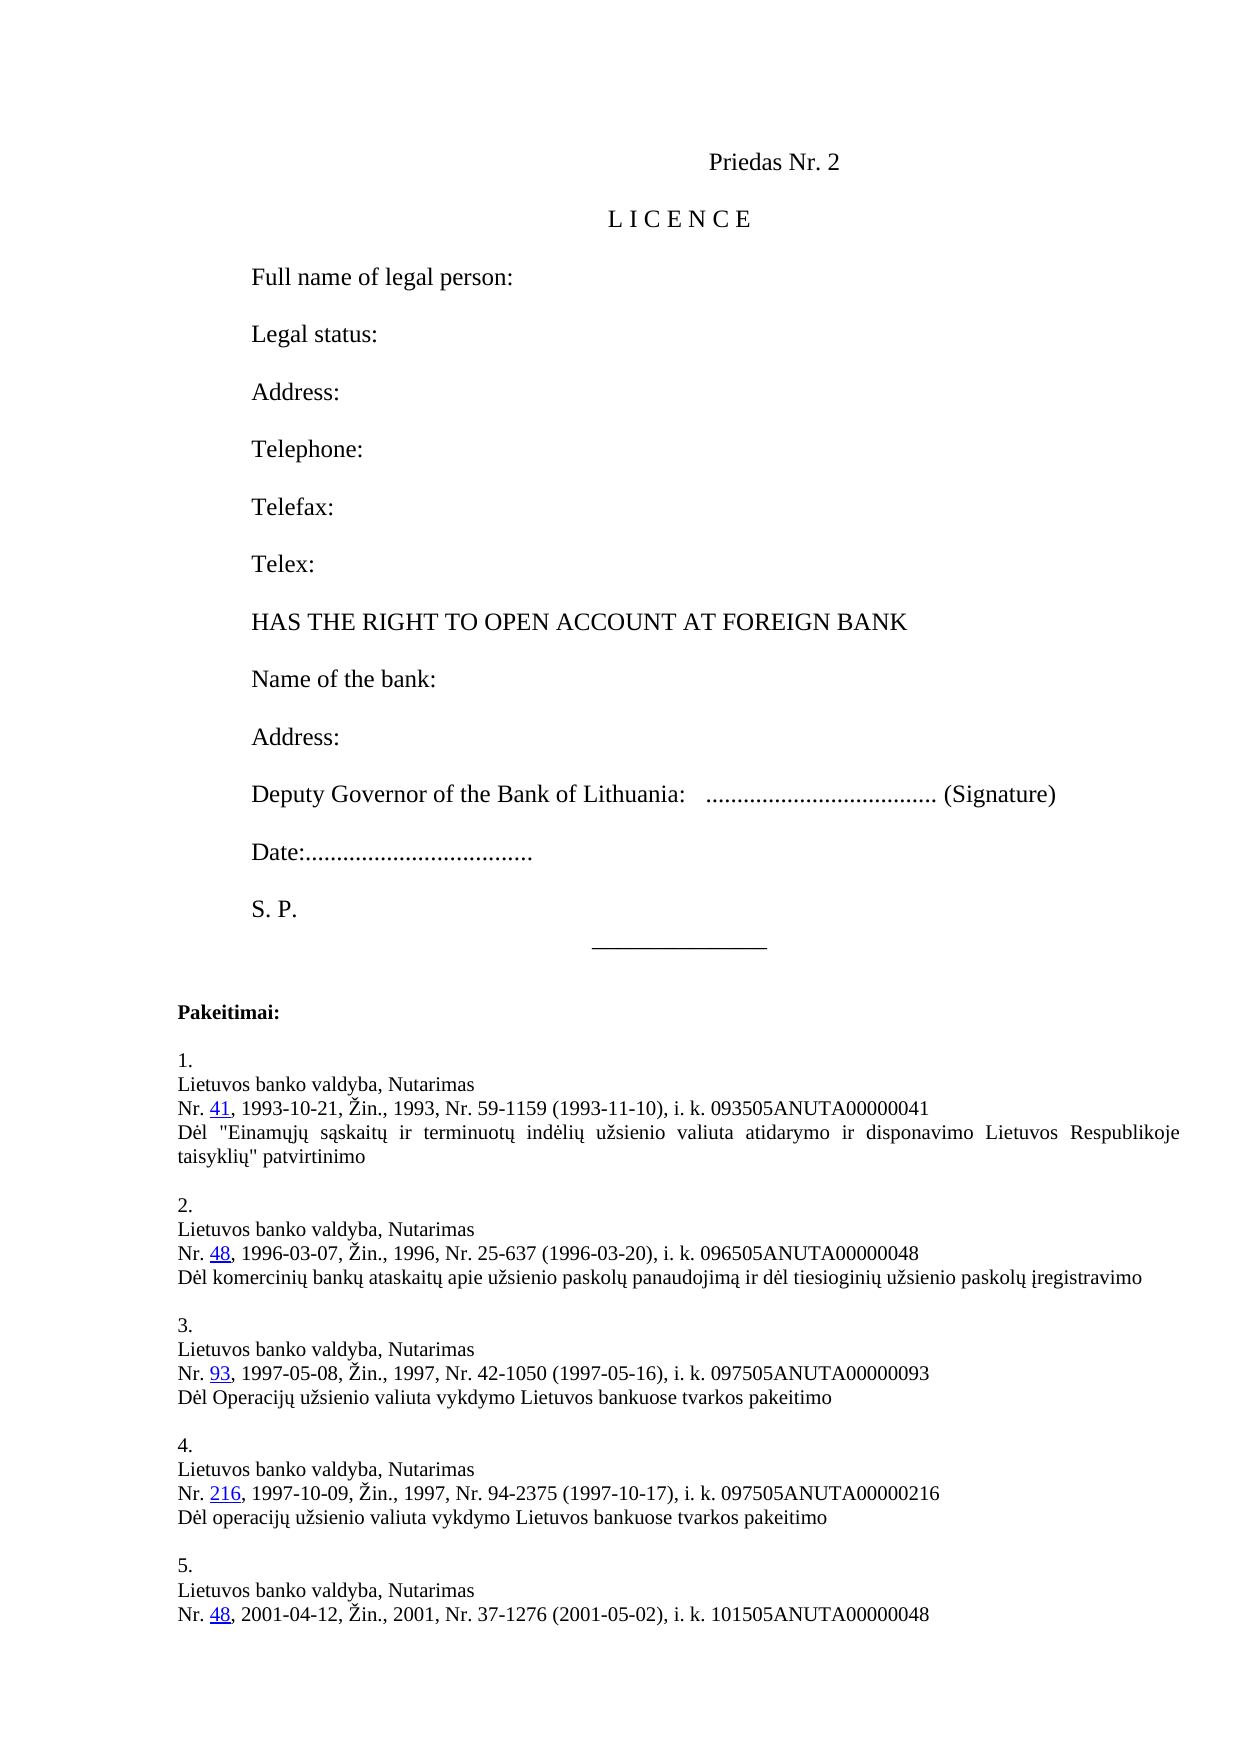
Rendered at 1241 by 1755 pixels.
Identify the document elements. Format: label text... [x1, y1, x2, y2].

text HAS THE RIGHT TO OPEN ACCOUNT AT FOREIGN BANK [177, 607, 1181, 636]
text 1. [177, 1048, 1181, 1072]
text Deputy Governor of the Bank of Lithuania: (Signature) [177, 779, 1181, 808]
text Legal status: [177, 319, 1181, 348]
text Pakeitimai: [177, 1000, 1181, 1024]
text Lietuvos banko valdyba, Nutarimas [177, 1217, 1181, 1241]
text Lietuvos banko valdyba, Nutarimas [177, 1337, 1181, 1361]
text Address: [177, 377, 1181, 406]
text Dėl komercinių bankų ataskaitų apie užsienio paskolų panaudojimą ir dėl tiesioginių užsienio paskolų įregistravimo [177, 1265, 1181, 1289]
text Lietuvos banko valdyba, Nutarimas [177, 1457, 1181, 1481]
text Nr. 93, 1997-05-08, Žin., 1997, Nr. 42-1050 (1997-05-16), i. k. 097505ANUTA00000093 [177, 1361, 1181, 1385]
text LICENCE [177, 204, 1181, 233]
text Lietuvos banko valdyba, Nutarimas [177, 1577, 1181, 1602]
text Telefax: [177, 492, 1181, 521]
text S. P. [177, 894, 1181, 923]
text Address: [177, 722, 1181, 751]
text Dėl Operacijų užsienio valiuta vykdymo Lietuvos bankuose tvarkos pakeitimo [177, 1385, 1181, 1409]
text Priedas Nr. 2 [177, 147, 1181, 176]
text 3. [177, 1313, 1181, 1337]
text Full name of legal person: [177, 262, 1181, 291]
text 4. [177, 1433, 1181, 1457]
text Dėl operacijų užsienio valiuta vykdymo Lietuvos bankuose tvarkos pakeitimo [177, 1505, 1181, 1529]
text 5. [177, 1553, 1181, 1577]
text 2. [177, 1192, 1181, 1217]
text Name of the bank: [177, 664, 1181, 693]
text Nr. 48, 1996-03-07, Žin., 1996, Nr. 25-637 (1996-03-20), i. k. 096505ANUTA00000048 [177, 1241, 1181, 1265]
text Telex: [177, 549, 1181, 578]
text Lietuvos banko valdyba, Nutarimas [177, 1072, 1181, 1096]
text Nr. 216, 1997-10-09, Žin., 1997, Nr. 94-2375 (1997-10-17), i. k. 097505ANUTA00000216 [177, 1481, 1181, 1505]
text Date: [177, 837, 1181, 866]
text Dėl "Einamųjų sąskaitų ir terminuotų indėlių užsienio valiuta atidarymo ir disponavimo Lietuvos Respublikoje taisyklių" patvirtinimo [177, 1120, 1181, 1168]
text Telephone: [177, 434, 1181, 463]
text Nr. 48, 2001-04-12, Žin., 2001, Nr. 37-1276 (2001-05-02), i. k. 101505ANUTA00000048 [177, 1602, 1181, 1626]
text ______________ [177, 923, 1181, 952]
text Nr. 41, 1993-10-21, Žin., 1993, Nr. 59-1159 (1993-11-10), i. k. 093505ANUTA00000041 [177, 1096, 1181, 1120]
